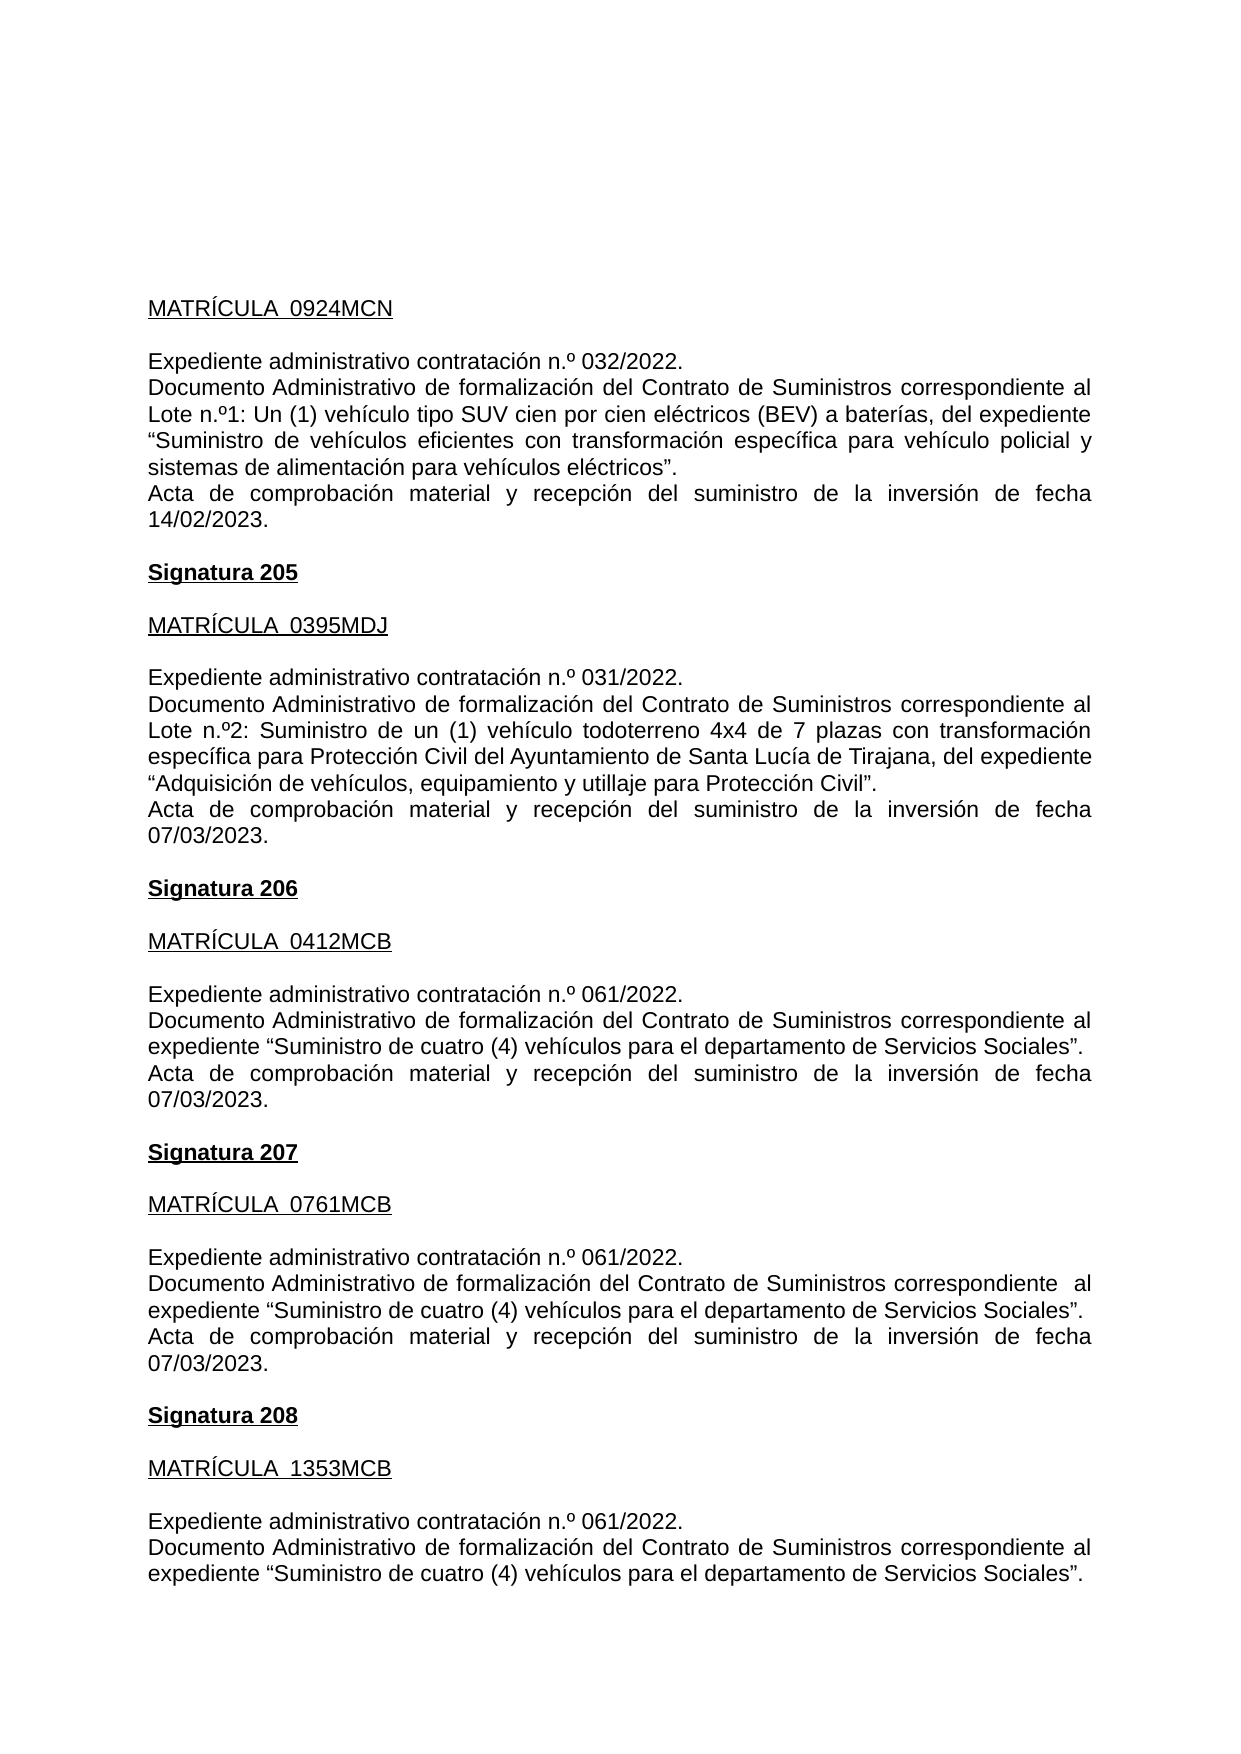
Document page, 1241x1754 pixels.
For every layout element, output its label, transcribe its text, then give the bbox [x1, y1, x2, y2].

text Expediente administrativo contratación n.º 061/2022. [148, 981, 1092, 1007]
text Signatura 208 [148, 1402, 1092, 1428]
text Acta de comprobación material y recepción del suministro de la inversión de fecha 07/03/2023. [148, 1059, 1092, 1112]
text Signatura 207 [148, 1139, 1092, 1165]
text Signatura 205 [148, 559, 1092, 585]
text Signatura 206 [148, 875, 1092, 901]
text MATRÍCULA 1353MCB [148, 1455, 1092, 1481]
text MATRÍCULA 0924MCN [148, 295, 1092, 322]
text Acta de comprobación material y recepción del suministro de la inversión de fecha 07/03/2023. [148, 796, 1092, 849]
text Acta de comprobación material y recepción del suministro de la inversión de fecha 14/02/2023. [148, 480, 1092, 532]
text Expediente administrativo contratación n.º 061/2022. [148, 1244, 1092, 1270]
text MATRÍCULA 0412MCB [148, 928, 1092, 954]
text Expediente administrativo contratación n.º 061/2022. [148, 1508, 1092, 1534]
text Expediente administrativo contratación n.º 031/2022. [148, 664, 1092, 691]
text Documento Administrativo de formalización del Contrato de Suministros correspondiente al expediente “Suministro de cuatro (4) vehículos para el departamento de Servicios Sociales”. [148, 1270, 1092, 1323]
text Expediente administrativo contratación n.º 032/2022. [148, 348, 1092, 374]
text Documento Administrativo de formalización del Contrato de Suministros correspondiente al Lote n.º2: Suministro de un (1) vehículo todoterreno 4x4 de 7 plazas con transformación específica para Protección Civil del Ayuntamiento de Santa Lucía de Tirajana, del expediente “Adquisición de vehículos, equipamiento y utillaje para Protección Civil”. [148, 691, 1092, 796]
text Acta de comprobación material y recepción del suministro de la inversión de fecha 07/03/2023. [148, 1323, 1092, 1376]
text Documento Administrativo de formalización del Contrato de Suministros correspondiente al Lote n.º1: Un (1) vehículo tipo SUV cien por cien eléctricos (BEV) a baterías, del expediente “Suministro de vehículos eficientes con transformación específica para vehículo policial y sistemas de alimentación para vehículos eléctricos”. [148, 374, 1092, 480]
text Documento Administrativo de formalización del Contrato de Suministros correspondiente al expediente “Suministro de cuatro (4) vehículos para el departamento de Servicios Sociales”. [148, 1534, 1092, 1587]
text MATRÍCULA 0395MDJ [148, 612, 1092, 638]
text Documento Administrativo de formalización del Contrato de Suministros correspondiente al expediente “Suministro de cuatro (4) vehículos para el departamento de Servicios Sociales”. [148, 1007, 1092, 1059]
text MATRÍCULA 0761MCB [148, 1191, 1092, 1218]
